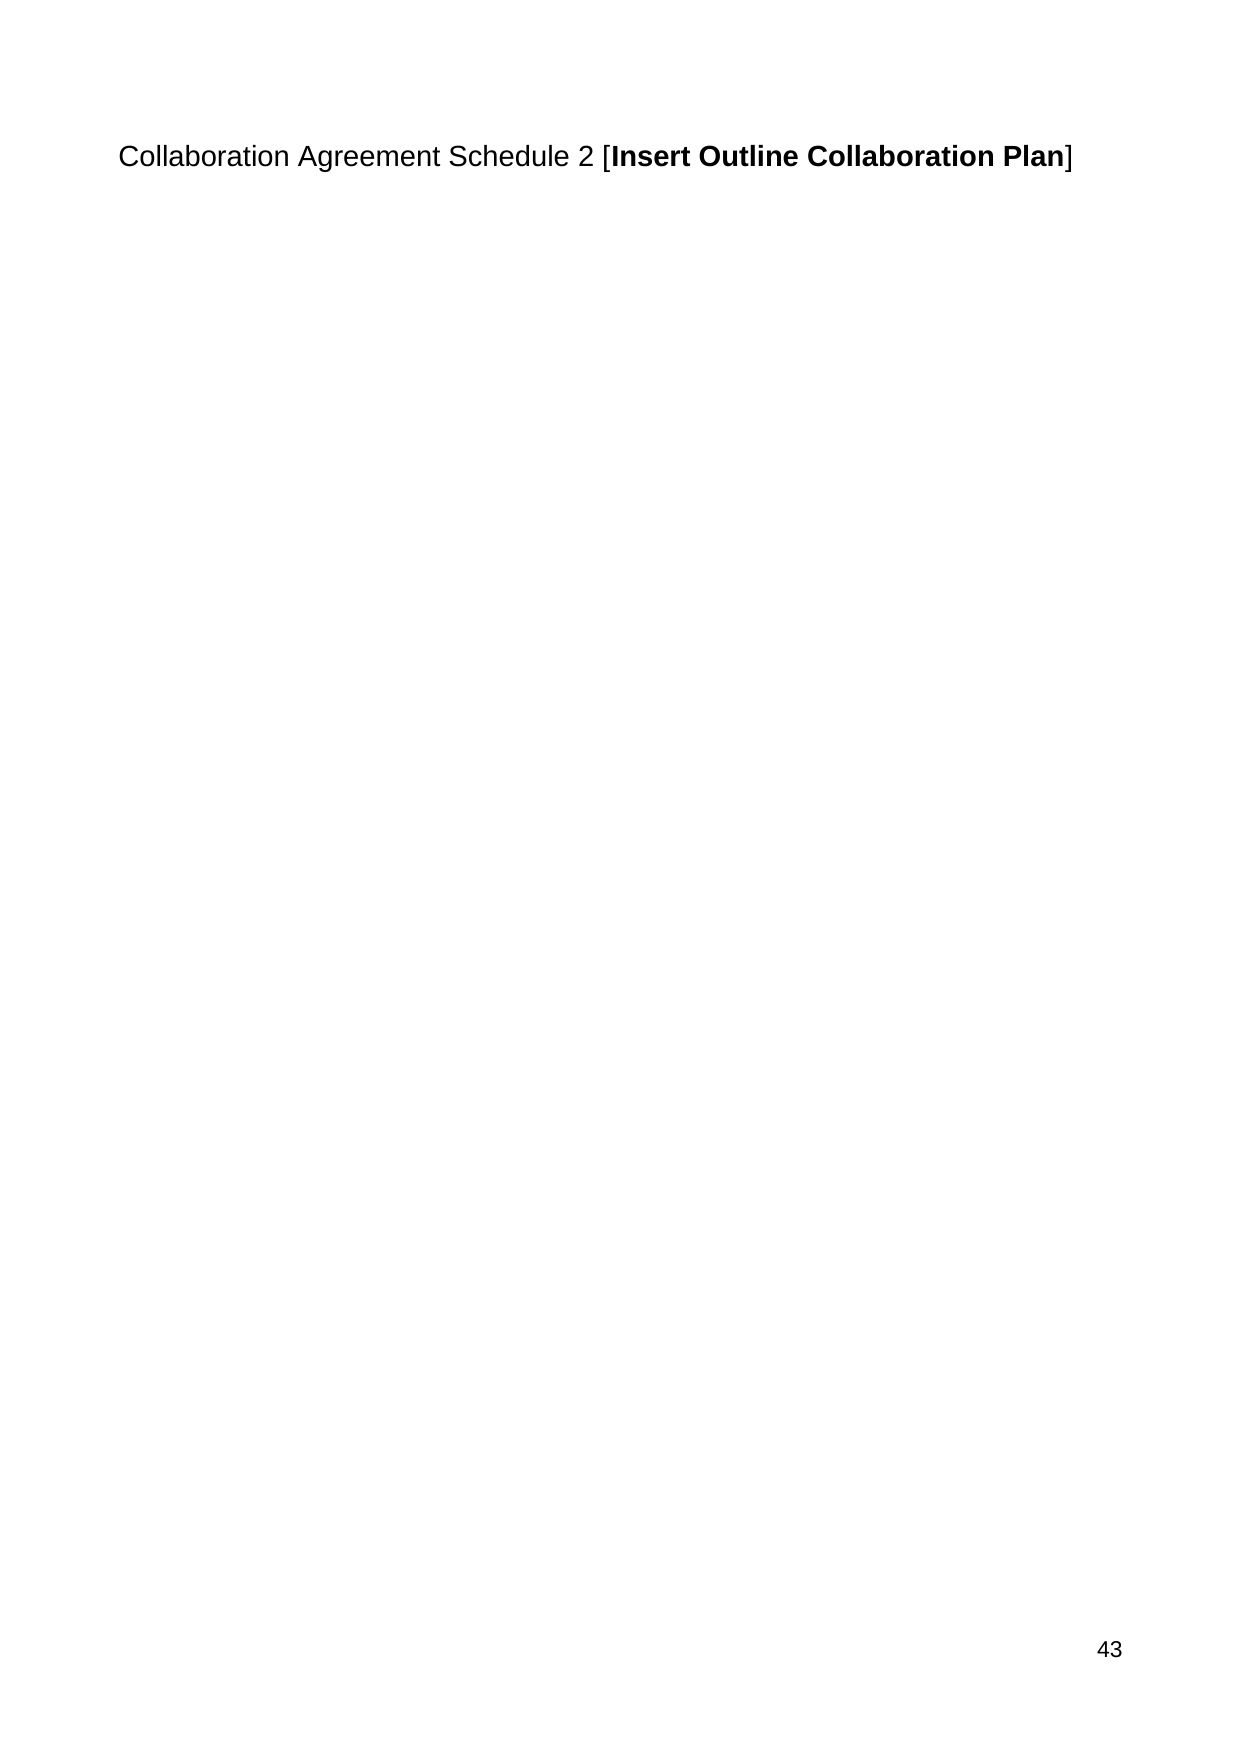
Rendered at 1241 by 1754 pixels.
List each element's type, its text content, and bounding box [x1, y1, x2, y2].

subtitle Collaboration Agreement Schedule 2 [Insert Outline Collaboration Plan] [118, 138, 1122, 172]
